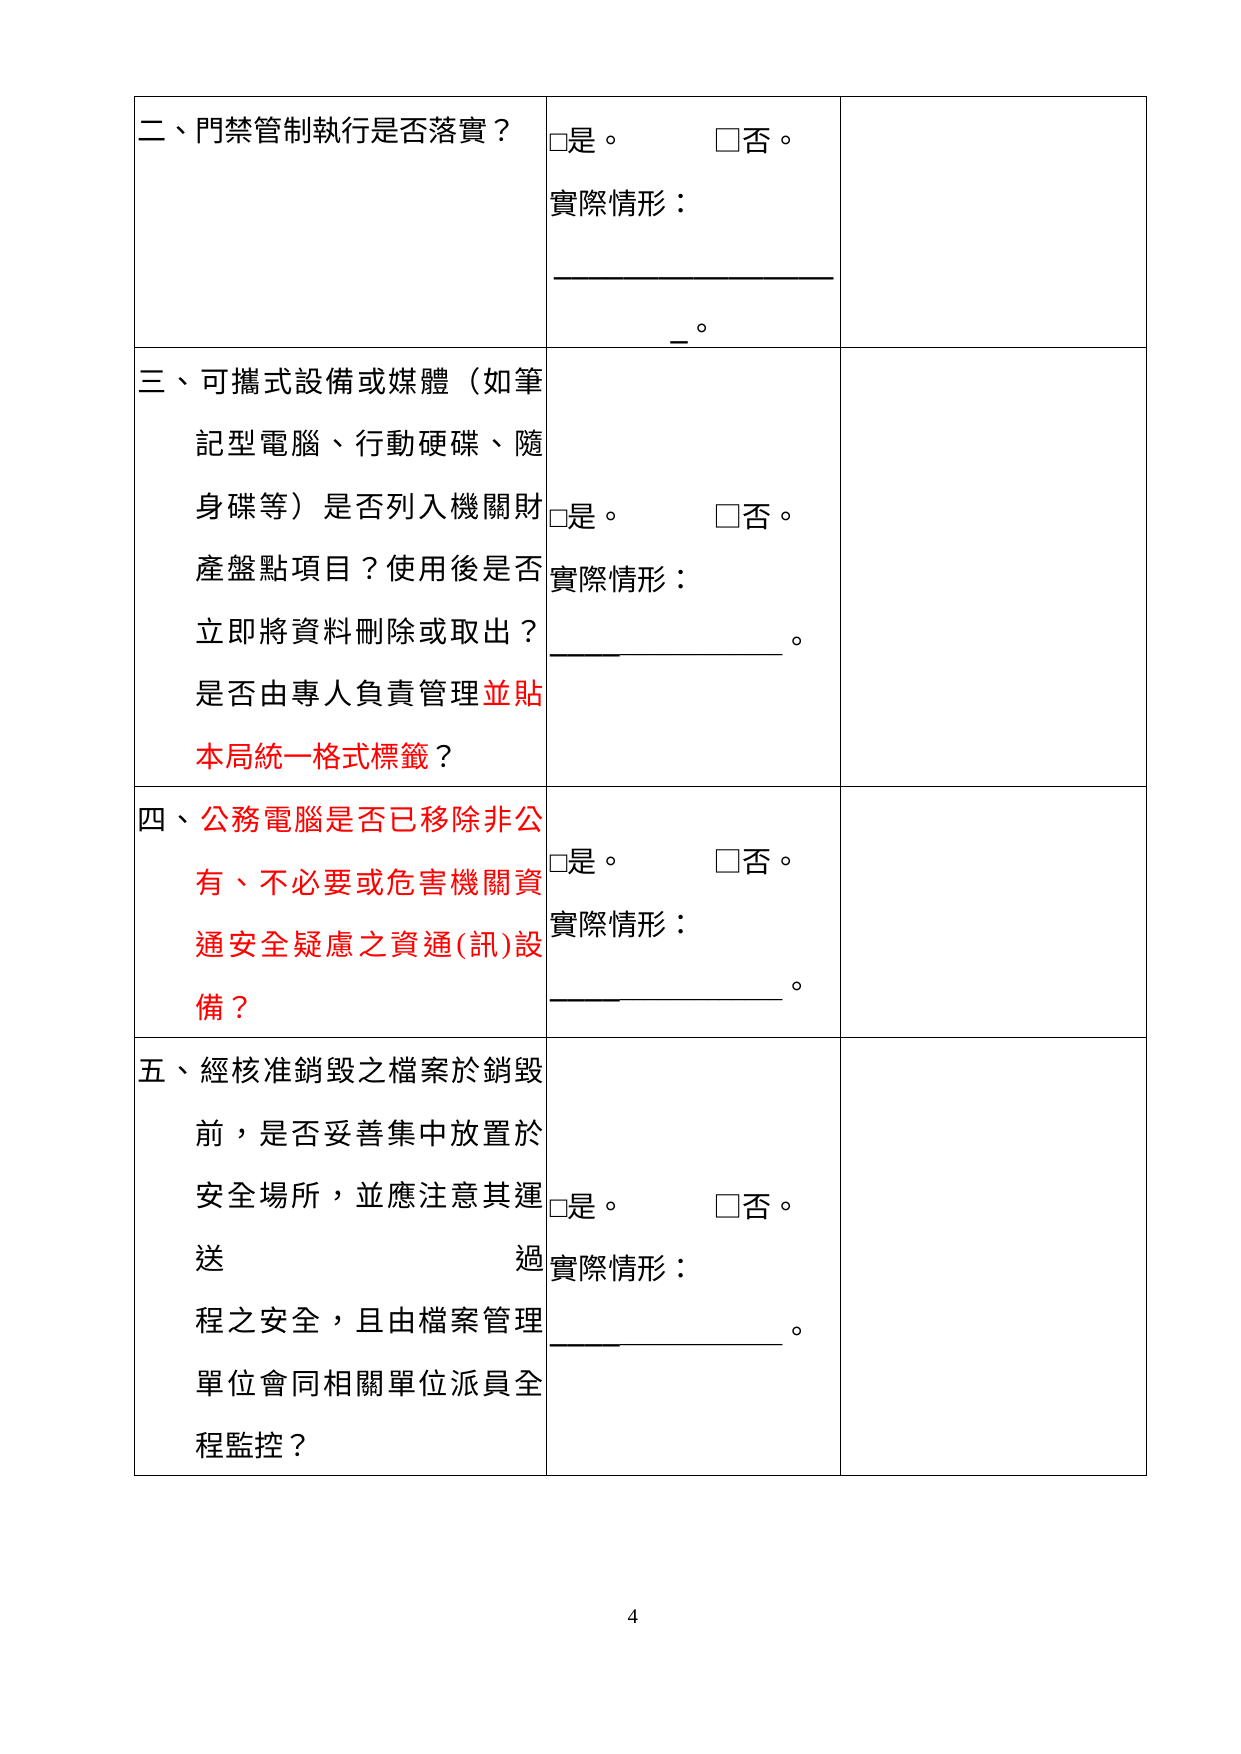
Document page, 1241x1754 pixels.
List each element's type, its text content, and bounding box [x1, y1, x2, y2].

table_cell 五、經核准銷毀之檔案於銷毀前，是否妥善集中放置於安全場所，並應注意其運送過 程之安全，且由檔案管理單位會同相關單位派員全程監控？ [135, 1038, 546, 1475]
table_cell 四、公務電腦是否已移除非公有、不必要或危害機關資通安全疑慮之資通(訊)設備？ [135, 787, 546, 1037]
table_cell [841, 1038, 1146, 1475]
table_cell 三、可攜式設備或媒體（如筆記型電腦、行動硬碟、隨身碟等）是否列入機關財產盤點項目？使用後是否立即將資料刪除或取出？是否由專人負責管理並貼本局統一格式標籤？ [135, 348, 546, 786]
table_cell [841, 348, 1146, 786]
table_cell □是。 □否。 實際情形： _________________。 [547, 97, 840, 347]
table_cell □是。 □否。 實際情形： _________________。 [547, 348, 840, 786]
table_cell 二、門禁管制執行是否落實？ [135, 97, 546, 347]
table_cell [841, 97, 1146, 347]
table_cell □是。 □否。 實際情形： _________________。 [547, 787, 840, 1037]
table_cell [841, 787, 1146, 1037]
table_cell □是。 □否。 實際情形： _________________。 [547, 1038, 840, 1475]
